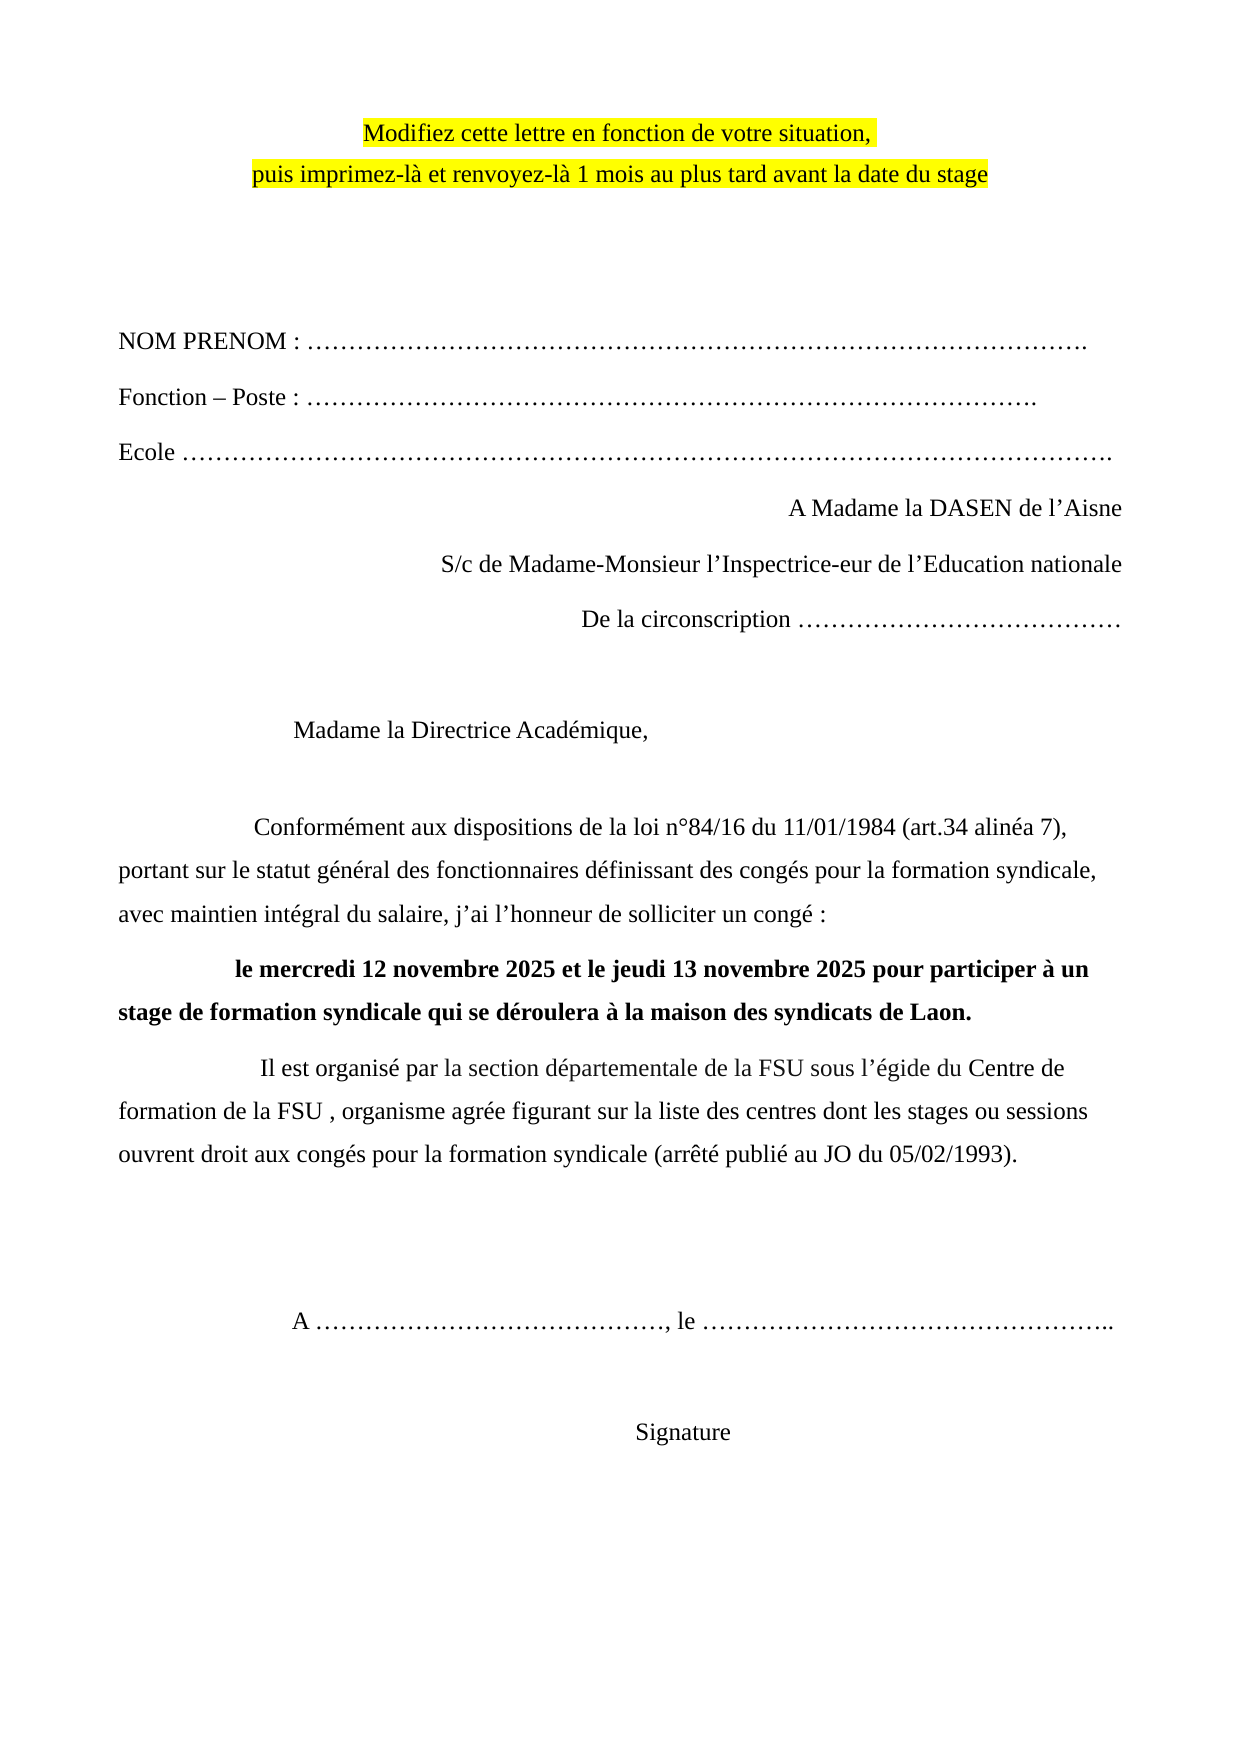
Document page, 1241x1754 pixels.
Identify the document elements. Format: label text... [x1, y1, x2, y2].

text A Madame la DASEN de l’Aisne [118, 493, 1122, 522]
text Modifiez cette lettre en fonction de votre situation, [118, 118, 1122, 147]
text le mercredi 12 novembre 2025 et le jeudi 13 novembre 2025 pour participer à un stage de formation syndicale qui se déroulera à la maison des syndicats de Laon. [118, 954, 1122, 1026]
text NOM PRENOM : …………………………………………………………………………………. [118, 326, 1122, 355]
text Il est organisé par la section départementale de la FSU sous l’égide du Centre de formation de la FSU , organisme agrée figurant sur la liste des centres dont les stages ou sessions ouvrent droit aux congés pour la formation syndicale (arrêté publié au JO du 05/02/1993). [118, 1053, 1122, 1168]
text Fonction – Poste : ……………………………………………………………………………. [118, 382, 1122, 411]
text Ecole …………………………………………………………………………………………………. [118, 437, 1122, 466]
text De la circonscription ………………………………… [118, 604, 1122, 633]
text S/c de Madame-Monsieur l’Inspectrice-eur de l’Education nationale [118, 549, 1122, 577]
text puis imprimez-là et renvoyez-là 1 mois au plus tard avant la date du stage [118, 159, 1122, 188]
text Madame la Directrice Académique, [118, 716, 1122, 744]
text Conformément aux dispositions de la loi n°84/16 du 11/01/1984 (art.34 alinéa 7), portant sur le statut général des fonctionnaires définissant des congés pour la formation syndicale, avec maintien intégral du salaire, j’ai l’honneur de solliciter un congé : [118, 812, 1122, 927]
text Signature [118, 1417, 1122, 1446]
text A ……………………………………, le ………………………………………….. [118, 1306, 1122, 1335]
